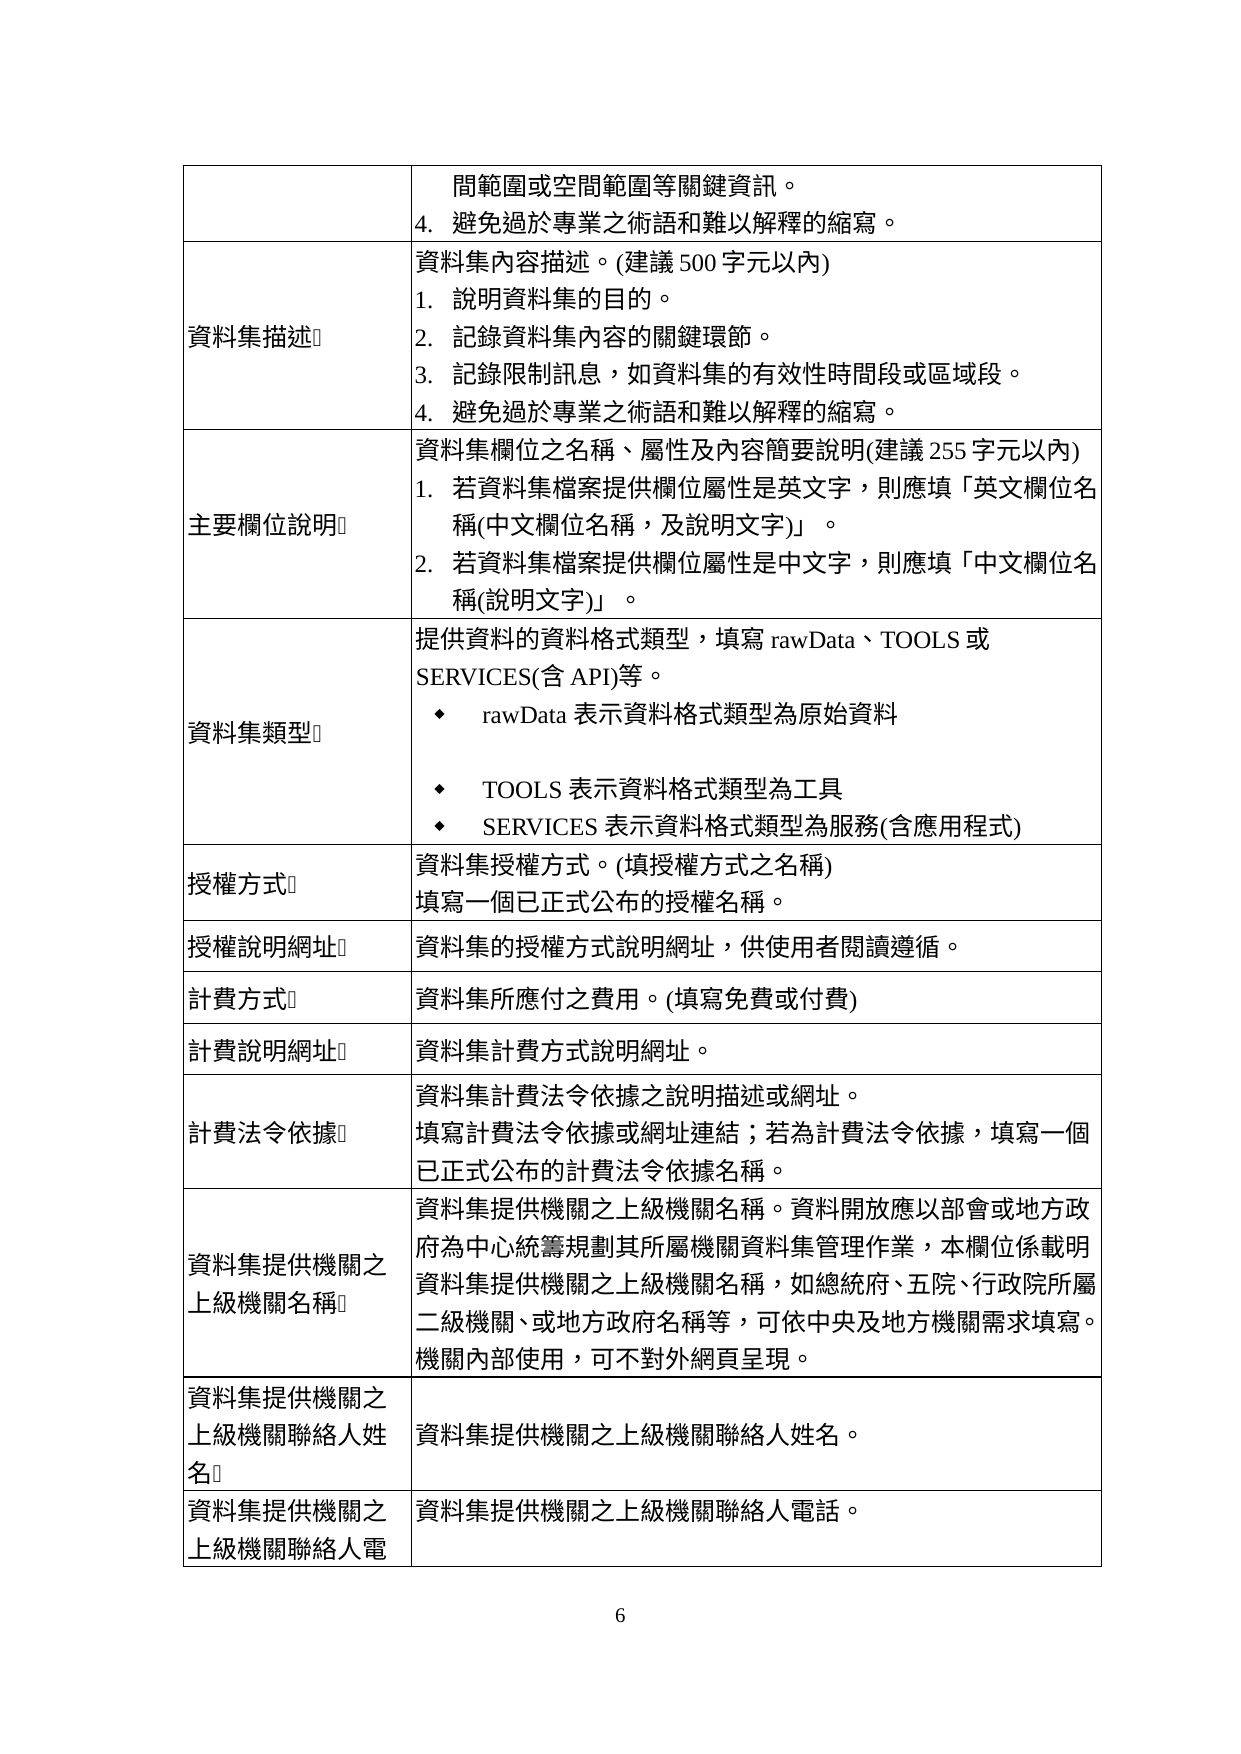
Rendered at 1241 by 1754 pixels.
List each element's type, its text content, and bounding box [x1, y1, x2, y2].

table_cell 資料集提供機關之上級機關聯絡人電 [184, 1491, 411, 1566]
table_cell 主要欄位說明 [184, 430, 411, 618]
table_cell 資料集欄位之名稱、屬性及內容簡要說明(建議255字元以內) 若資料集檔案提供欄位屬性是英文字，則應填「英文欄位名稱(中文欄位名稱，及說明文字)」。 若資料集檔案提供欄位屬性是中文字，則應填「中文欄位名稱(說明文字)」。 [412, 430, 1101, 618]
table_cell 資料集內容描述。(建議500字元以內) 說明資料集的目的。 記錄資料集內容的關鍵環節。 記錄限制訊息，如資料集的有效性時間段或區域段。 避免過於專業之術語和難以解釋的縮寫。 [412, 242, 1101, 429]
table_cell 資料集提供機關之上級機關名稱 [184, 1189, 411, 1376]
table_cell [184, 166, 411, 241]
table_cell 資料集描述 [184, 242, 411, 429]
table_cell 資料集類型 [184, 619, 411, 844]
table_cell 資料集提供機關之上級機關名稱。資料開放應以部會或地方政府為中心統籌規劃其所屬機關資料集管理作業，本欄位係載明資料集提供機關之上級機關名稱，如總統府、五院、行政院所屬二級機關、或地方政府名稱等，可依中央及地方機關需求填寫。機關內部使用，可不對外網頁呈現。 [412, 1189, 1101, 1376]
table_cell 資料集提供機關之上級機關聯絡人姓名。 [412, 1378, 1101, 1490]
table_cell 計費方式 [184, 972, 411, 1023]
table_cell 資料集計費方式說明網址。 [412, 1024, 1101, 1074]
table_cell 資料集授權方式。(填授權方式之名稱) 填寫一個已正式公布的授權名稱。 [412, 845, 1101, 920]
table_cell 間範圍或空間範圍等關鍵資訊。 避免過於專業之術語和難以解釋的縮寫。 [412, 166, 1101, 241]
table_cell 授權說明網址 [184, 921, 411, 971]
table_cell 資料集所應付之費用。(填寫免費或付費) [412, 972, 1101, 1023]
table_cell 資料集計費法令依據之說明描述或網址。 填寫計費法令依據或網址連結；若為計費法令依據，填寫一個已正式公布的計費法令依據名稱。 [412, 1075, 1101, 1188]
table_cell 資料集提供機關之上級機關聯絡人電話。 [412, 1491, 1101, 1566]
table_cell 授權方式 [184, 845, 411, 920]
table_cell 計費說明網址 [184, 1024, 411, 1074]
table_cell 計費法令依據 [184, 1075, 411, 1188]
table_cell 提供資料的資料格式類型，填寫rawData、TOOLS或SERVICES(含API)等。 rawData 表示資料格式類型為原始資料 TOOLS 表示資料格式類型為工具 SERVICES 表示資料格式類型為服務(含應用程式) [412, 619, 1101, 844]
table_cell 資料集提供機關之上級機關聯絡人姓名 [184, 1378, 411, 1490]
table_cell 資料集的授權方式說明網址，供使用者閱讀遵循。 [412, 921, 1101, 971]
